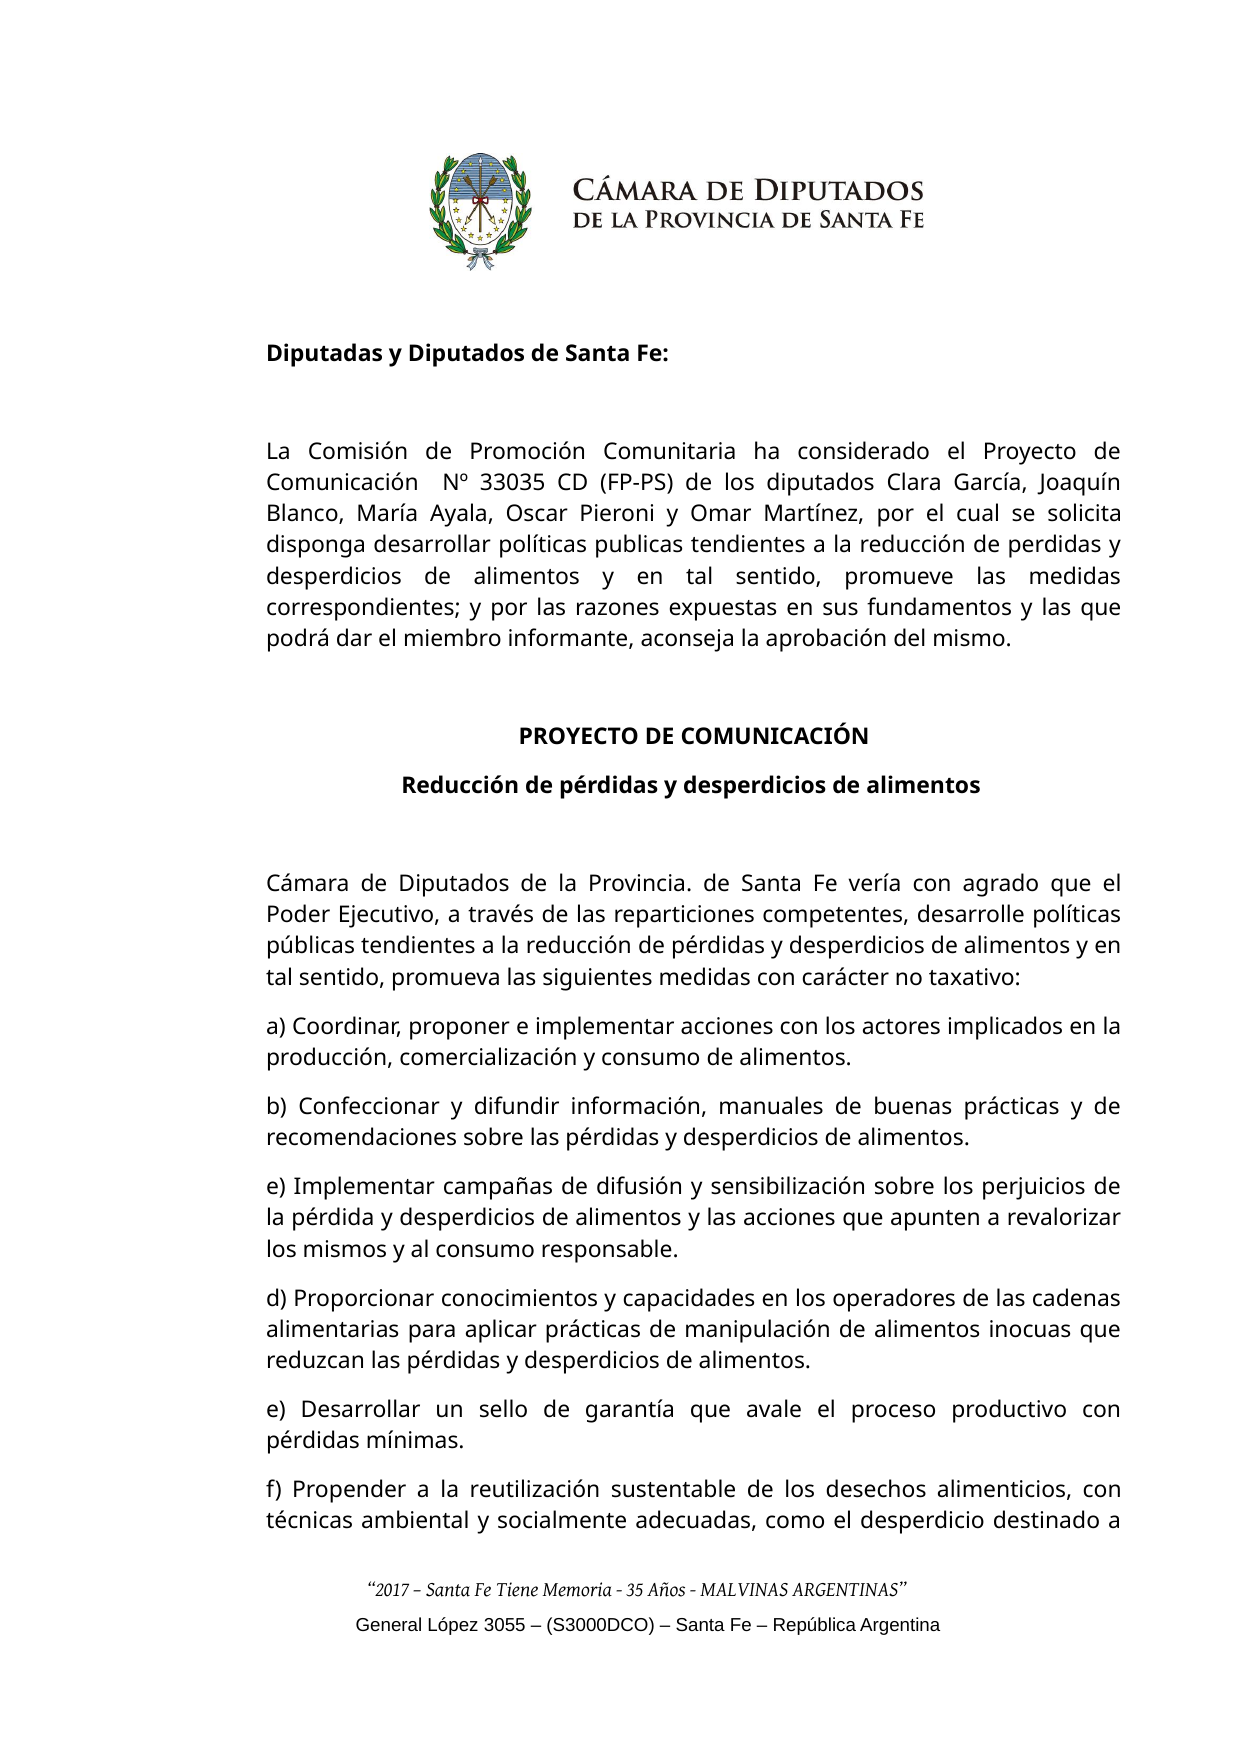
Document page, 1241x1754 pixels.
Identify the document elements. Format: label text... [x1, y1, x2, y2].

text a) Coordinar, proponer e implementar acciones con los actores implicados en la producción, comercialización y consumo de alimentos. [266, 1009, 1122, 1072]
text d) Proporcionar conocimientos y capacidades en los operadores de las cadenas alimentarias para aplicar prácticas de manipulación de alimentos inocuas que reduzcan las pérdidas y desperdicios de alimentos. [266, 1281, 1122, 1375]
text e) Implementar campañas de difusión y sensibilización sobre los perjuicios de la pérdida y desperdicios de alimentos y las acciones que apunten a revalorizar los mismos y al consumo responsable. [266, 1170, 1122, 1264]
text Diputadas y Diputados de Santa Fe: [266, 337, 1122, 368]
text Reducción de pérdidas y desperdicios de alimentos [266, 769, 1122, 800]
text Cámara de Diputados de la Provincia. de Santa Fe vería con agrado que el Poder Ejecutivo, a través de las reparticiones competentes, desarrolle políticas públicas tendientes a la reducción de pérdidas y desperdicios de alimentos y en tal sentido, promueva las siguientes medidas con carácter no taxativo: [266, 867, 1122, 992]
text b) Confeccionar y difundir información, manuales de buenas prácticas y de recomendaciones sobre las pérdidas y desperdicios de alimentos. [266, 1090, 1122, 1152]
text La Comisión de Promoción Comunitaria ha considerado el Proyecto de Comunicación Nº 33035 CD (FP-PS) de los diputados Clara García, Joaquín Blanco, María Ayala, Oscar Pieroni y Omar Martínez, por el cual se solicita disponga desarrollar políticas publicas tendientes a la reducción de perdidas y desperdicios de alimentos y en tal sentido, promueve las medidas correspondientes; y por las razones expuestas en sus fundamentos y las que podrá dar el miembro informante, aconseja la aprobación del mismo. [266, 434, 1122, 653]
text e) Desarrollar un sello de garantía que avale el proceso productivo con pérdidas mínimas. [266, 1393, 1122, 1455]
picture [429, 153, 924, 275]
text PROYECTO DE COMUNICACIÓN [266, 720, 1122, 751]
text f) Propender a la reutilización sustentable de los desechos alimenticios, con técnicas ambiental y socialmente adecuadas, como el desperdicio destinado a [266, 1473, 1122, 1536]
